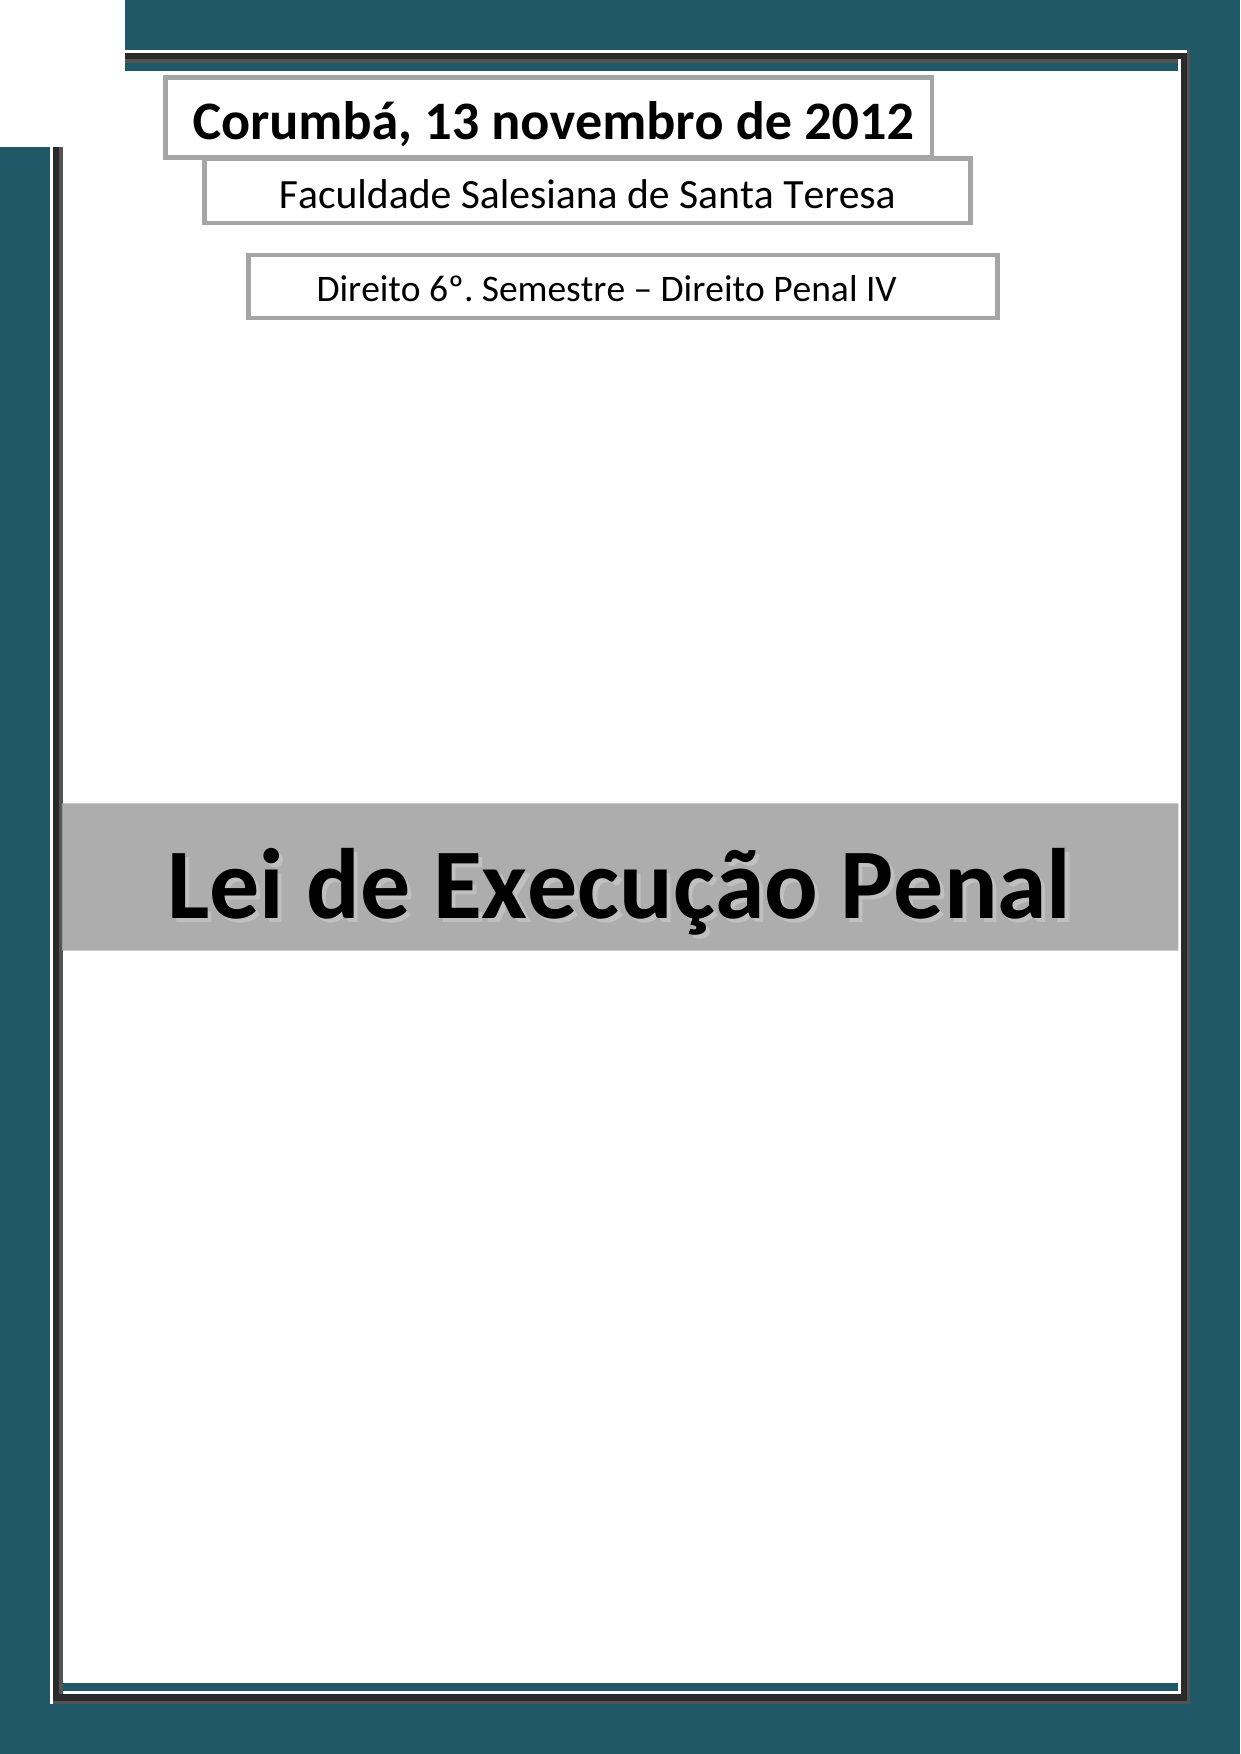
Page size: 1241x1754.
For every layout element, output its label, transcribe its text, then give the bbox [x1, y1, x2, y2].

table_header [251, 257, 995, 316]
text Corumbá, 13 novembro de 2012 [183, 87, 914, 148]
table_header [207, 161, 968, 221]
